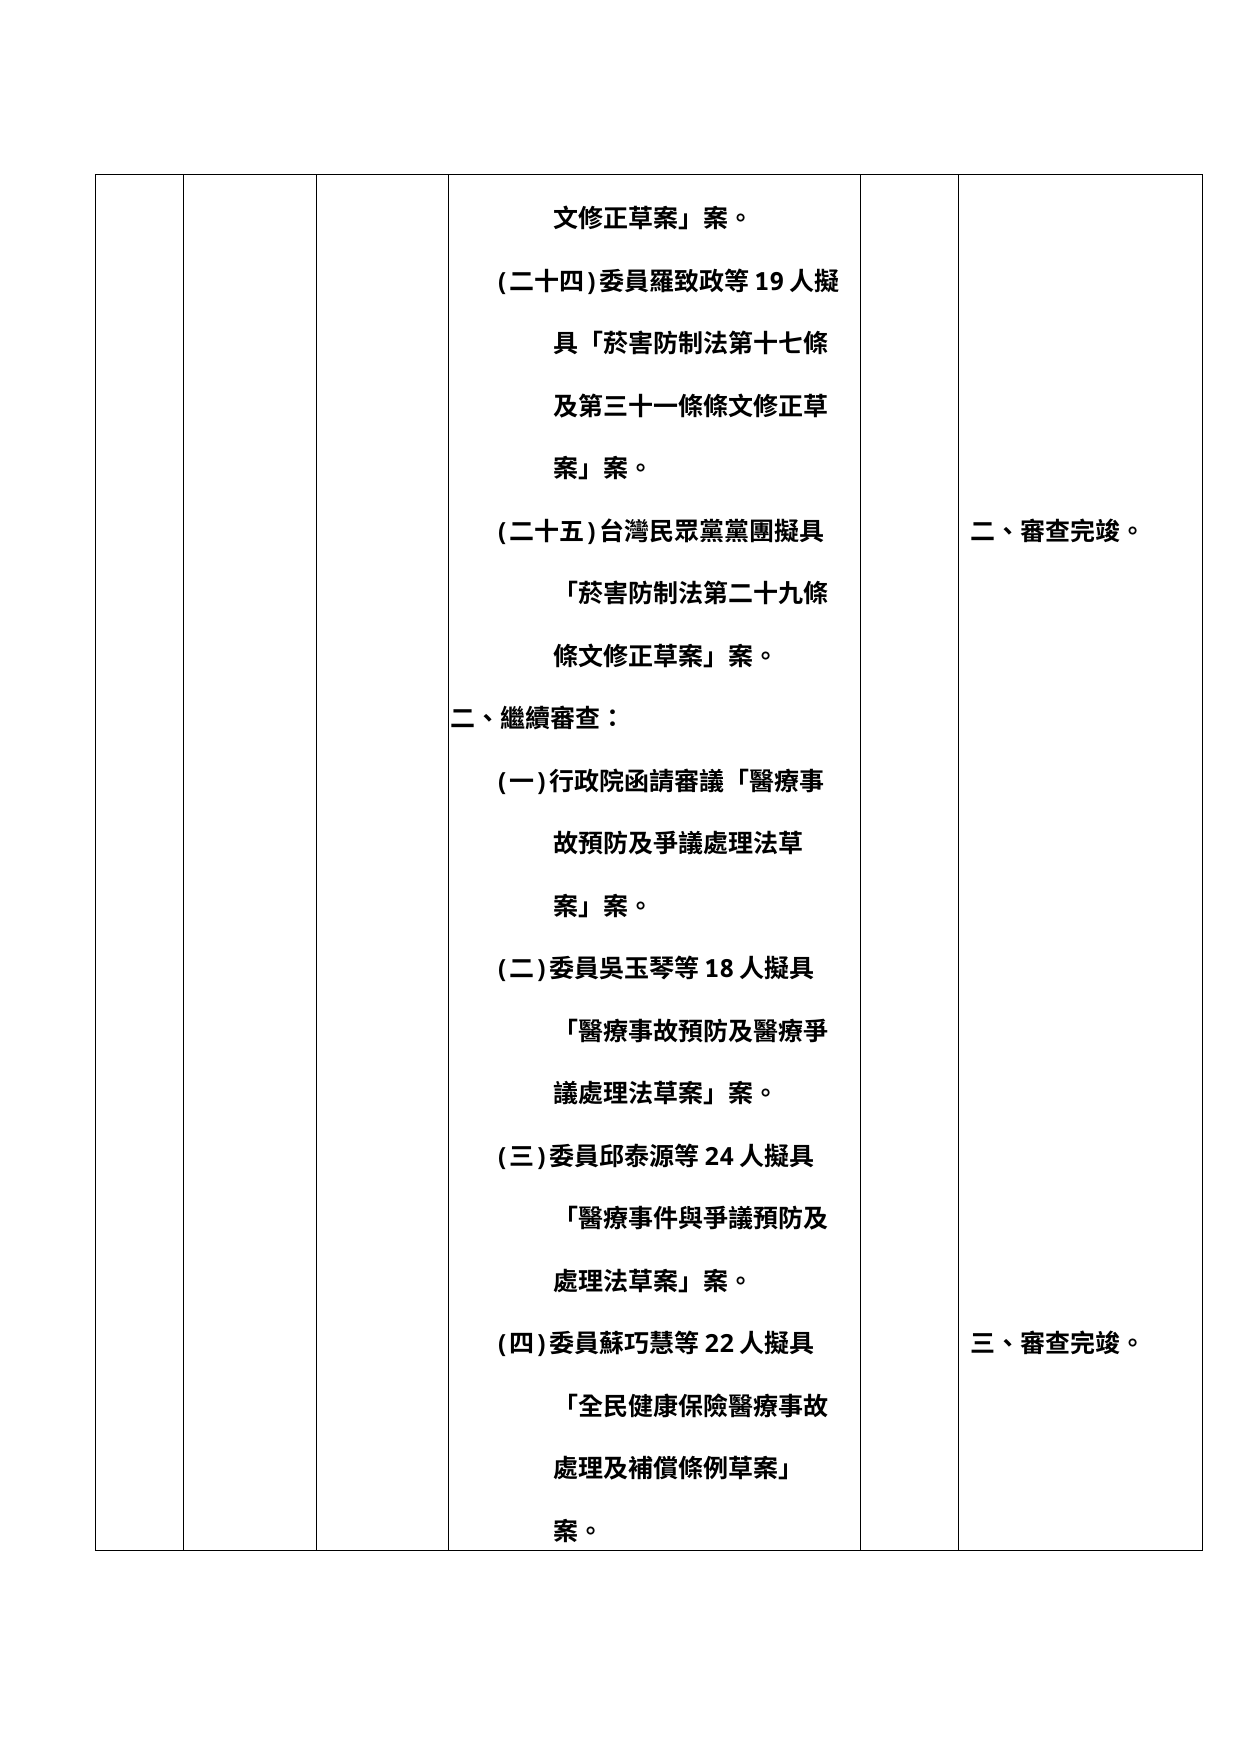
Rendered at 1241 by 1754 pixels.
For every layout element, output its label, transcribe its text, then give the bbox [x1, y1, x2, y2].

table_cell [96, 175, 183, 1550]
table_cell [861, 175, 958, 1550]
table_cell [184, 175, 316, 1550]
table_cell [317, 175, 448, 1550]
table_cell 審查完竣。 二、審查完竣。 三、審查完竣。 [959, 175, 1202, 1550]
table_cell 文修正草案」案。 (二十四)委員羅致政等19人擬具「菸害防制法第十七條及第三十一條條文修正草案」案。 (二十五)台灣民眾黨黨團擬具「菸害防制法第二十九條條文修正草案」案。 二、繼續審查： (一)行政院函請審議「醫療事故預防及爭議處理法草案」案。 (二)委員吳玉琴等18人擬具「醫療事故預防及醫療爭議處理法草案」案。 (三)委員邱泰源等24人擬具「醫療事件與爭議預防及處理法草案」案。 (四)委員蘇巧慧等22人擬具「全民健康保險醫療事故處理及補償條例草案」案。 [449, 175, 860, 1550]
